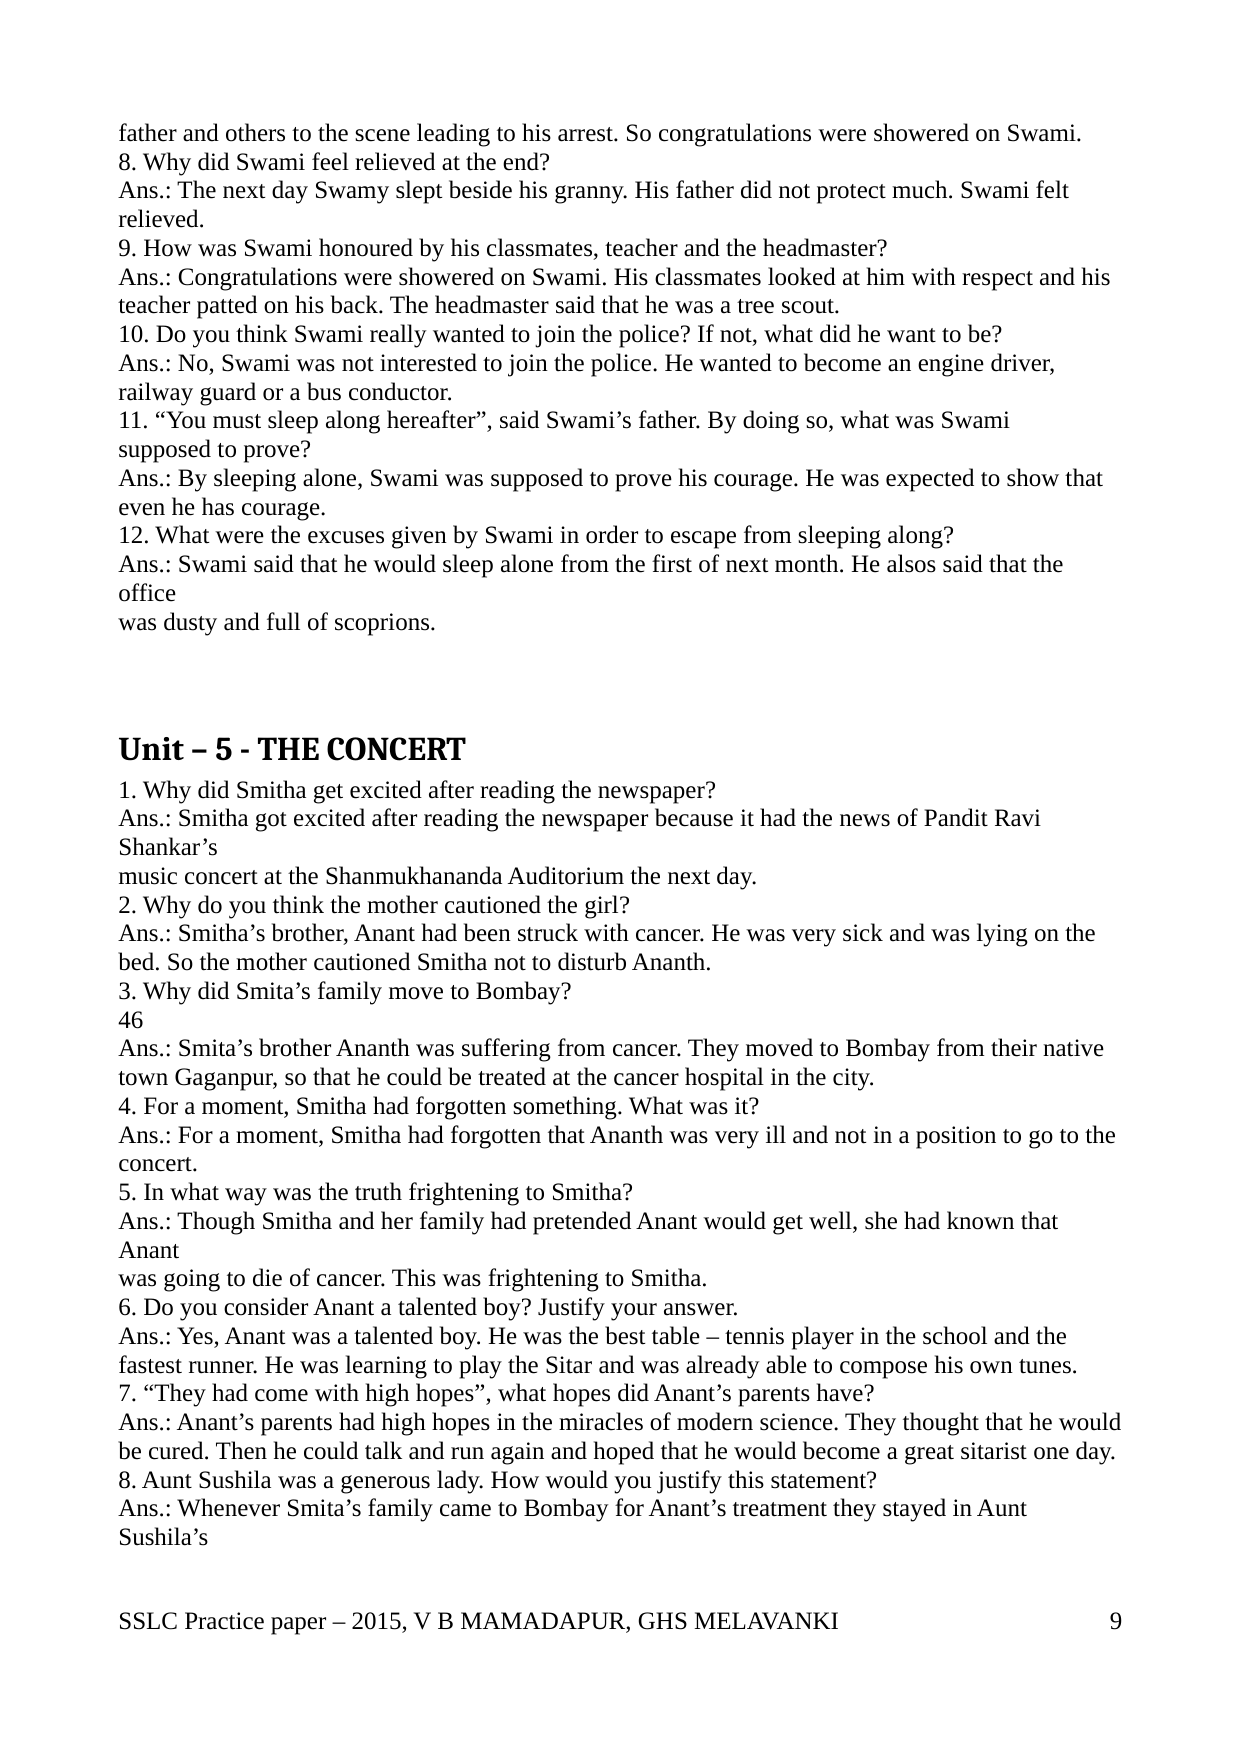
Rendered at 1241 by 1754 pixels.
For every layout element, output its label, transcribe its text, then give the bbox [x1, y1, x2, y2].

text 11. “You must sleep along hereafter”, said Swami’s father. By doing so, what was Swami [118, 406, 1122, 434]
text Ans.: Swami said that he would sleep alone from the first of next month. He alsos said that the office [118, 549, 1122, 607]
text even he has courage. [118, 492, 1122, 521]
text 5. In what way was the truth frightening to Smitha? [118, 1177, 1122, 1206]
text railway guard or a bus conductor. [118, 377, 1122, 406]
text concert. [118, 1148, 1122, 1177]
text Ans.: No, Swami was not interested to join the police. He wanted to become an engine driver, [118, 348, 1122, 377]
text 9. How was Swami honoured by his classmates, teacher and the headmaster? [118, 233, 1122, 262]
text Ans.: Smitha’s brother, Anant had been struck with cancer. He was very sick and was lying on the [118, 918, 1122, 947]
text Ans.: The next day Swamy slept beside his granny. His father did not protect much. Swami felt [118, 176, 1122, 204]
text father and others to the scene leading to his arrest. So congratulations were showered on Swami. [118, 118, 1122, 147]
text town Gaganpur, so that he could be treated at the cancer hospital in the city. [118, 1062, 1122, 1091]
text 1. Why did Smitha get excited after reading the newspaper? [118, 775, 1122, 803]
subtitle Unit – 5 - THE CONCERT [118, 730, 1122, 768]
text 3. Why did Smita’s family move to Bombay? [118, 976, 1122, 1005]
text supposed to prove? [118, 434, 1122, 463]
text Ans.: Though Smitha and her family had pretended Anant would get well, she had known that Anant [118, 1206, 1122, 1263]
text was dusty and full of scoprions. [118, 607, 1122, 636]
text 10. Do you think Swami really wanted to join the police? If not, what did he want to be? [118, 319, 1122, 348]
text music concert at the Shanmukhananda Auditorium the next day. [118, 861, 1122, 890]
text Ans.: Congratulations were showered on Swami. His classmates looked at him with respect and his [118, 262, 1122, 291]
text Ans.: Smita’s brother Ananth was suffering from cancer. They moved to Bombay from their native [118, 1033, 1122, 1062]
text Ans.: Smitha got excited after reading the newspaper because it had the news of Pandit Ravi Shankar’s [118, 803, 1122, 861]
text 8. Aunt Sushila was a generous lady. How would you justify this statement? [118, 1465, 1122, 1493]
text 6. Do you consider Anant a talented boy? Justify your answer. [118, 1292, 1122, 1321]
text be cured. Then he could talk and run again and hoped that he would become a great sitarist one day. [118, 1436, 1122, 1465]
text 4. For a moment, Smitha had forgotten something. What was it? [118, 1091, 1122, 1120]
text fastest runner. He was learning to play the Sitar and was already able to compose his own tunes. [118, 1350, 1122, 1378]
text was going to die of cancer. This was frightening to Smitha. [118, 1263, 1122, 1292]
text Ans.: Whenever Smita’s family came to Bombay for Anant’s treatment they stayed in Aunt Sushila’s [118, 1493, 1122, 1551]
text 12. What were the excuses given by Swami in order to escape from sleeping along? [118, 521, 1122, 549]
text 46 [118, 1005, 1122, 1033]
text 7. “They had come with high hopes”, what hopes did Anant’s parents have? [118, 1378, 1122, 1407]
text relieved. [118, 204, 1122, 233]
text bed. So the mother cautioned Smitha not to disturb Ananth. [118, 947, 1122, 976]
text teacher patted on his back. The headmaster said that he was a tree scout. [118, 291, 1122, 319]
text 2. Why do you think the mother cautioned the girl? [118, 890, 1122, 918]
text Ans.: Yes, Anant was a talented boy. He was the best table – tennis player in the school and the [118, 1321, 1122, 1350]
text Ans.: Anant’s parents had high hopes in the miracles of modern science. They thought that he would [118, 1407, 1122, 1436]
text Ans.: By sleeping alone, Swami was supposed to prove his courage. He was expected to show that [118, 463, 1122, 492]
text Ans.: For a moment, Smitha had forgotten that Ananth was very ill and not in a position to go to the [118, 1120, 1122, 1148]
text 8. Why did Swami feel relieved at the end? [118, 147, 1122, 176]
